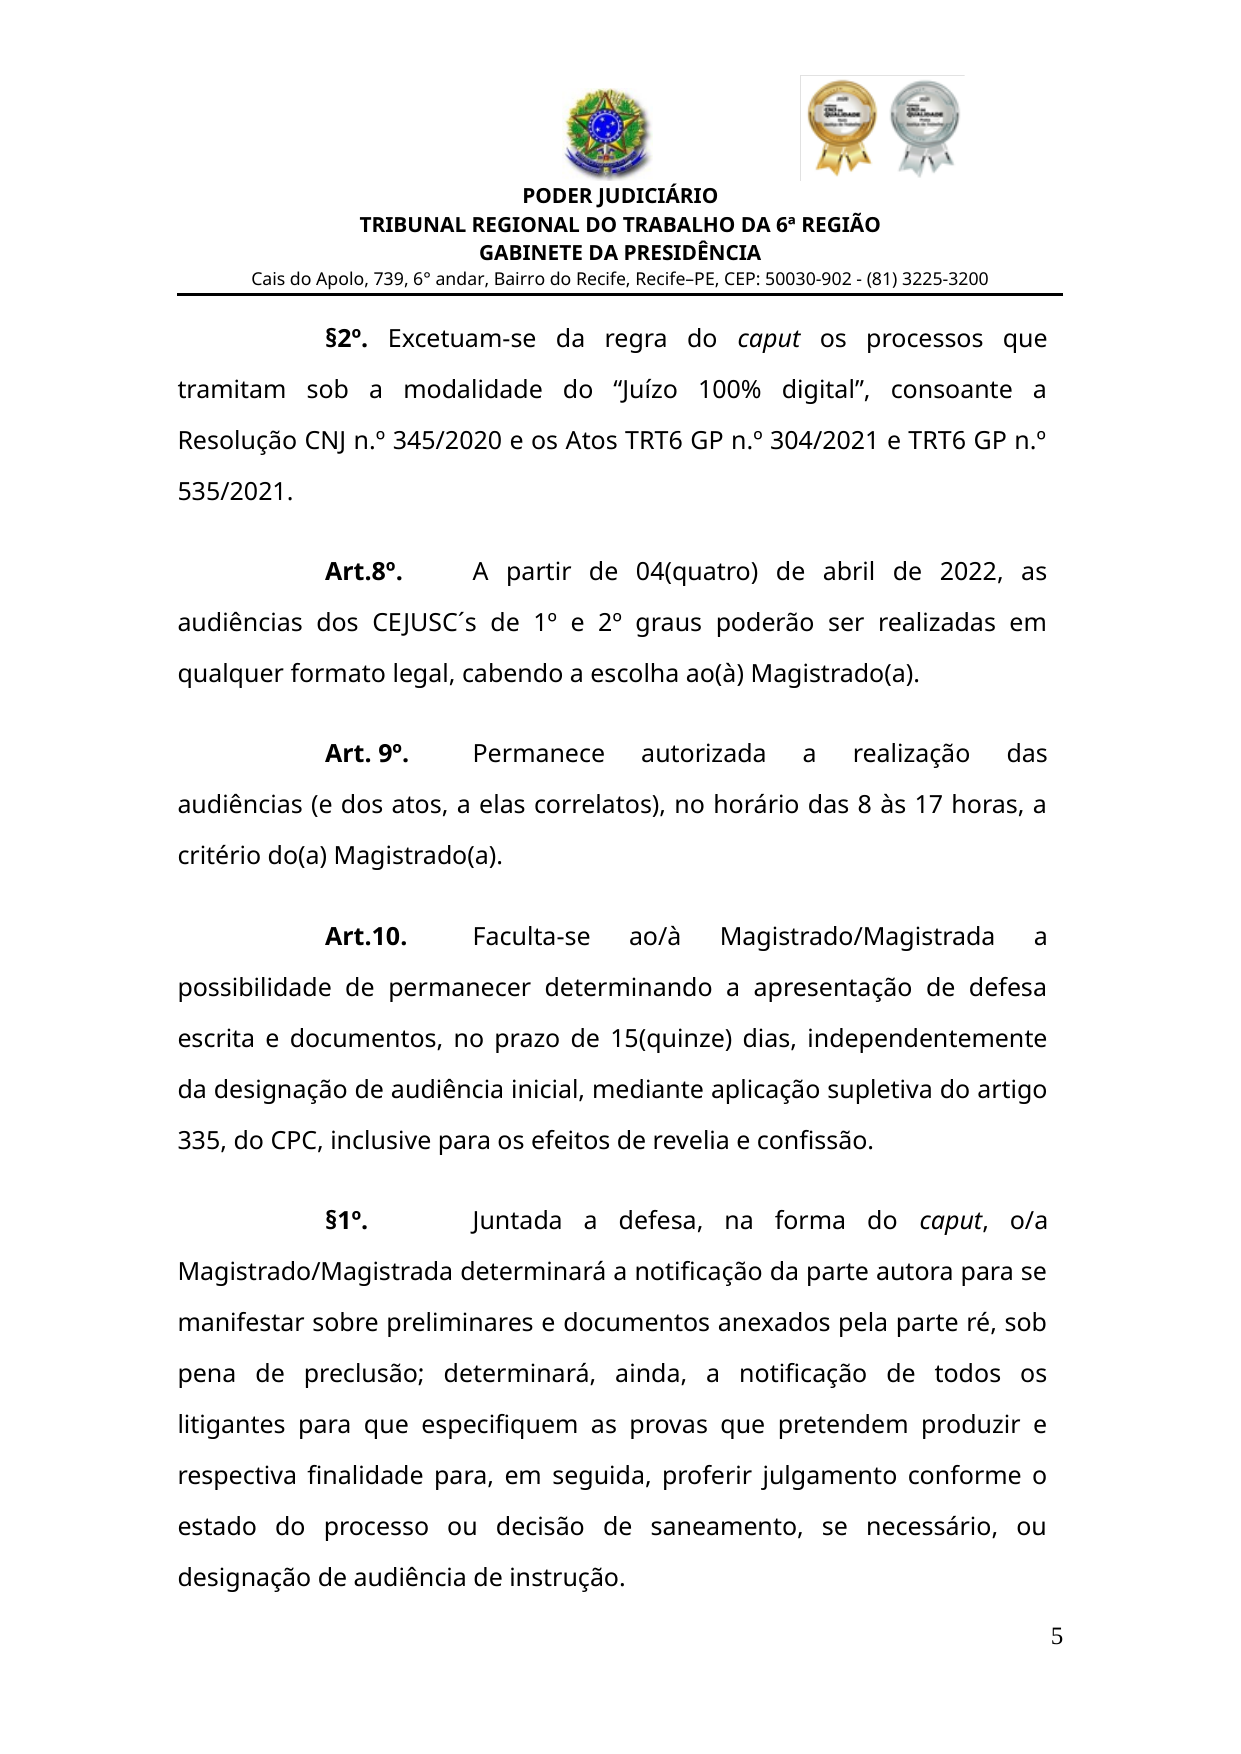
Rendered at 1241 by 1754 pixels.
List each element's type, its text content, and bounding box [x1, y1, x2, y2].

picture [562, 87, 653, 181]
text Art. 9º. Permanece autorizada a realização das audiências (e dos atos, a elas correlatos), no horário das 8 às 17 horas, a critério do(a) Magistrado(a). [177, 736, 1048, 872]
text §1º. Juntada a defesa, na forma do caput, o/a Magistrado/Magistrada determinará a notificação da parte autora para se manifestar sobre preliminares e documentos anexados pela parte ré, sob pena de preclusão; determinará, ainda, a notificação de todos os litigantes para que especifiquem as provas que pretendem produzir e respectiva finalidade para, em seguida, proferir julgamento conforme o estado do processo ou decisão de saneamento, se necessário, ou designação de audiência de instrução. [177, 1202, 1048, 1594]
text Art.8º. A partir de 04(quatro) de abril de 2022, as audiências dos CEJUSC´s de 1º e 2º graus poderão ser realizadas em qualquer formato legal, cabendo a escolha ao(à) Magistrado(a). [177, 553, 1048, 690]
text §2º. Excetuam-se da regra do caput os processos que tramitam sob a modalidade do “Juízo 100% digital”, consoante a Resolução CNJ n.º 345/2020 e os Atos TRT6 GP n.º 304/2021 e TRT6 GP n.º 535/2021. [177, 320, 1048, 507]
picture [799, 74, 965, 181]
text Art.10. Faculta-se ao/à Magistrado/Magistrada a possibilidade de permanecer determinando a apresentação de defesa escrita e documentos, no prazo de 15(quinze) dias, independentemente da designação de audiência inicial, mediante aplicação supletiva do artigo 335, do CPC, inclusive para os efeitos de revelia e confissão. [177, 918, 1048, 1156]
